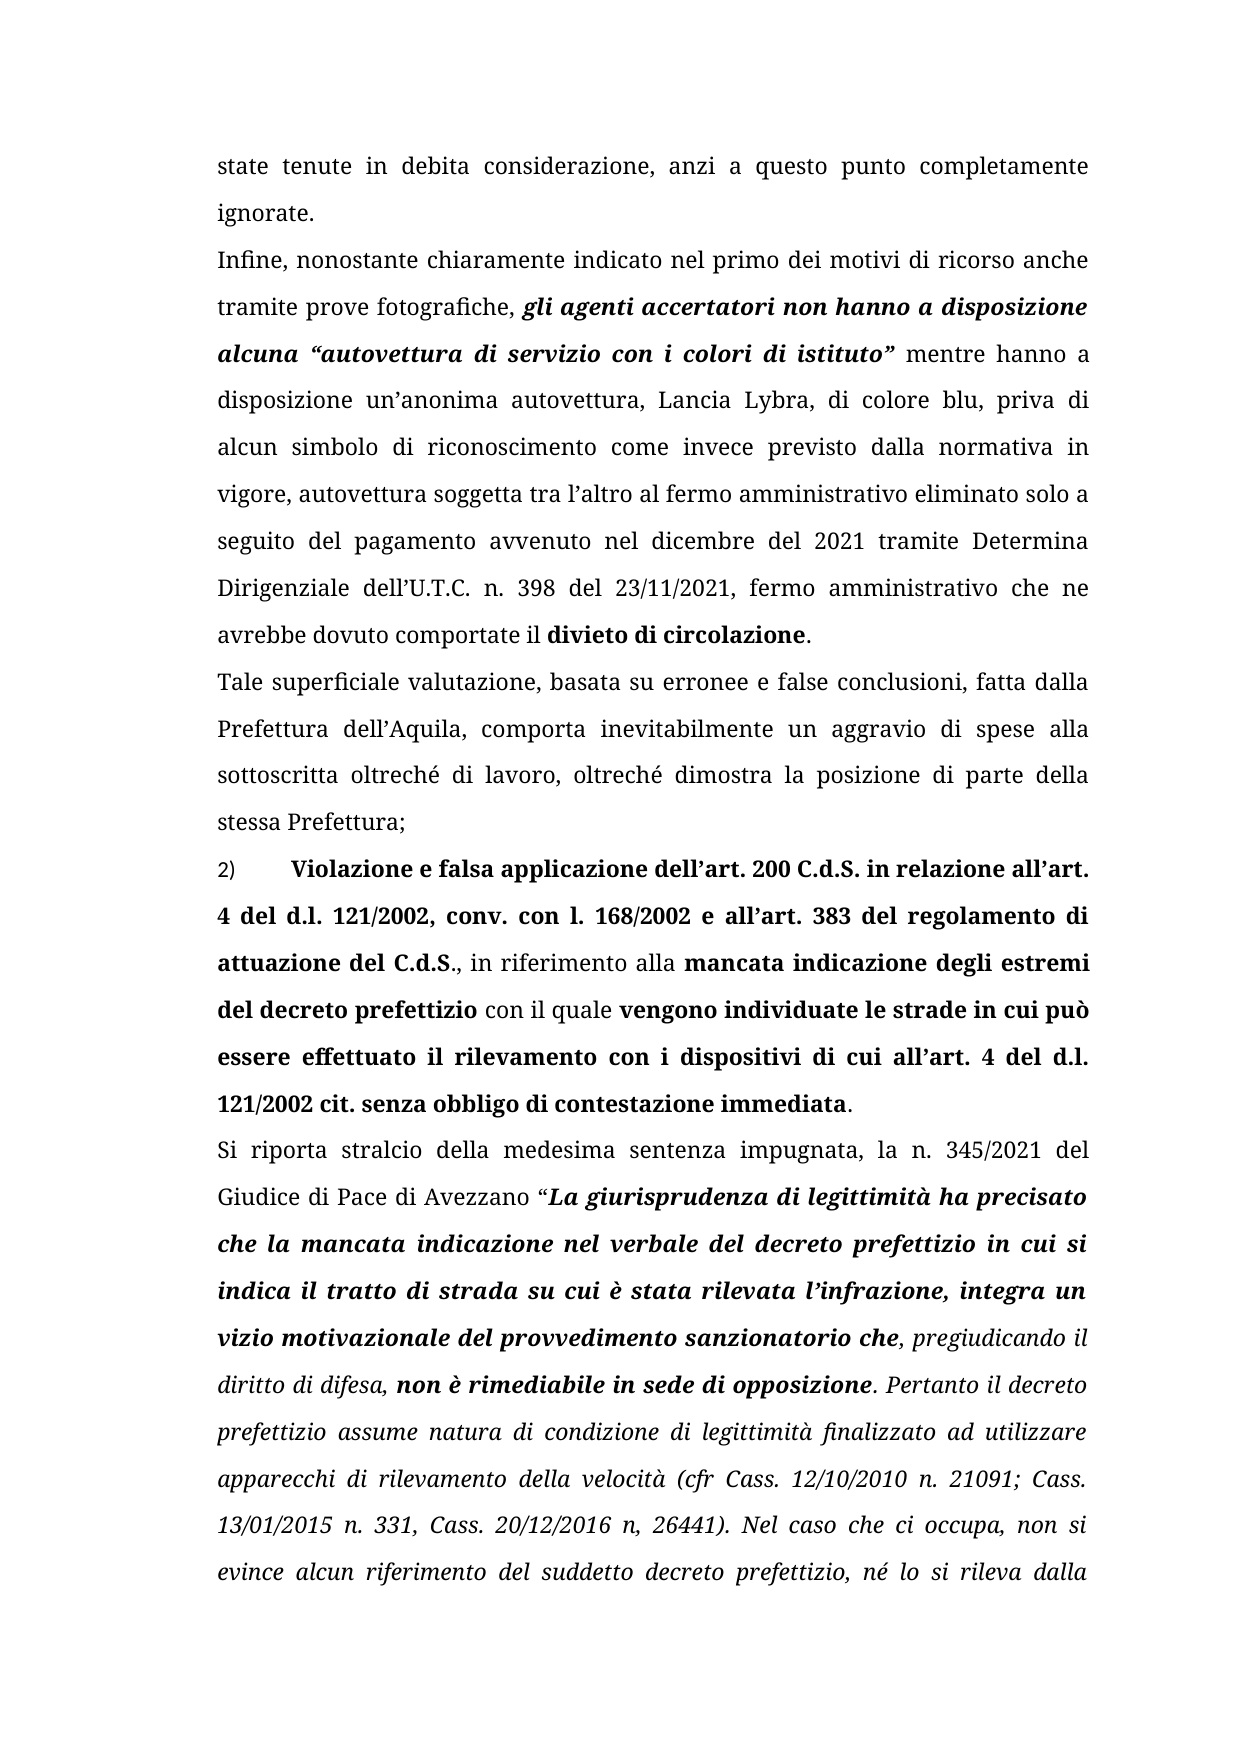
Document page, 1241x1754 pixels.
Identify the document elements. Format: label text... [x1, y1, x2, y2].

text Tale superficiale valutazione, basata su erronee e false conclusioni, fatta dalla Prefettura dell’Aquila, comporta inevitabilmente un aggravio di spese alla sottoscritta oltreché di lavoro, oltreché dimostra la posizione di parte della stessa Prefettura; [217, 666, 1090, 837]
text Infine, nonostante chiaramente indicato nel primo dei motivi di ricorso anche tramite prove fotografiche, gli agenti accertatori non hanno a disposizione alcuna “autovettura di servizio con i colori di istituto” mentre hanno a disposizione un’anonima autovettura, Lancia Lybra, di colore blu, priva di alcun simbolo di riconoscimento come invece previsto dalla normativa in vigore, autovettura soggetta tra l’altro al fermo amministrativo eliminato solo a seguito del pagamento avvenuto nel dicembre del 2021 tramite Determina Dirigenziale dell’U.T.C. n. 398 del 23/11/2021, fermo amministrativo che ne avrebbe dovuto comportate il divieto di circolazione. [217, 244, 1090, 650]
text Si riporta stralcio della medesima sentenza impugnata, la n. 345/2021 del Giudice di Pace di Avezzano “La giurisprudenza di legittimità ha precisato che la mancata indicazione nel verbale del decreto prefettizio in cui si indica il tratto di strada su cui è stata rilevata l’infrazione, integra un vizio motivazionale del provvedimento sanzionatorio che, pregiudicando il diritto di difesa, non è rimediabile in sede di opposizione. Pertanto il decreto prefettizio assume natura di condizione di legittimità finalizzato ad utilizzare apparecchi di rilevamento della velocità (cfr Cass. 12/10/2010 n. 21091; Cass. 13/01/2015 n. 331, Cass. 20/12/2016 n, 26441). Nel caso che ci occupa, non si evince alcun riferimento del suddetto decreto prefettizio, né lo si rileva dalla [217, 1134, 1090, 1587]
list Violazione e falsa applicazione dell’art. 200 C.d.S. in relazione all’art. 4 del d.l. 121/2002, conv. con l. 168/2002 e all’art. 383 del regolamento di attuazione del C.d.S., in riferimento alla mancata indicazione degli estremi del decreto prefettizio con il quale vengono individuate le strade in cui può essere effettuato il rilevamento con i dispositivi di cui all’art. 4 del d.l. 121/2002 cit. senza obbligo di contestazione immediata. [217, 853, 1090, 1119]
text state tenute in debita considerazione, anzi a questo punto completamente ignorate. [217, 150, 1090, 228]
